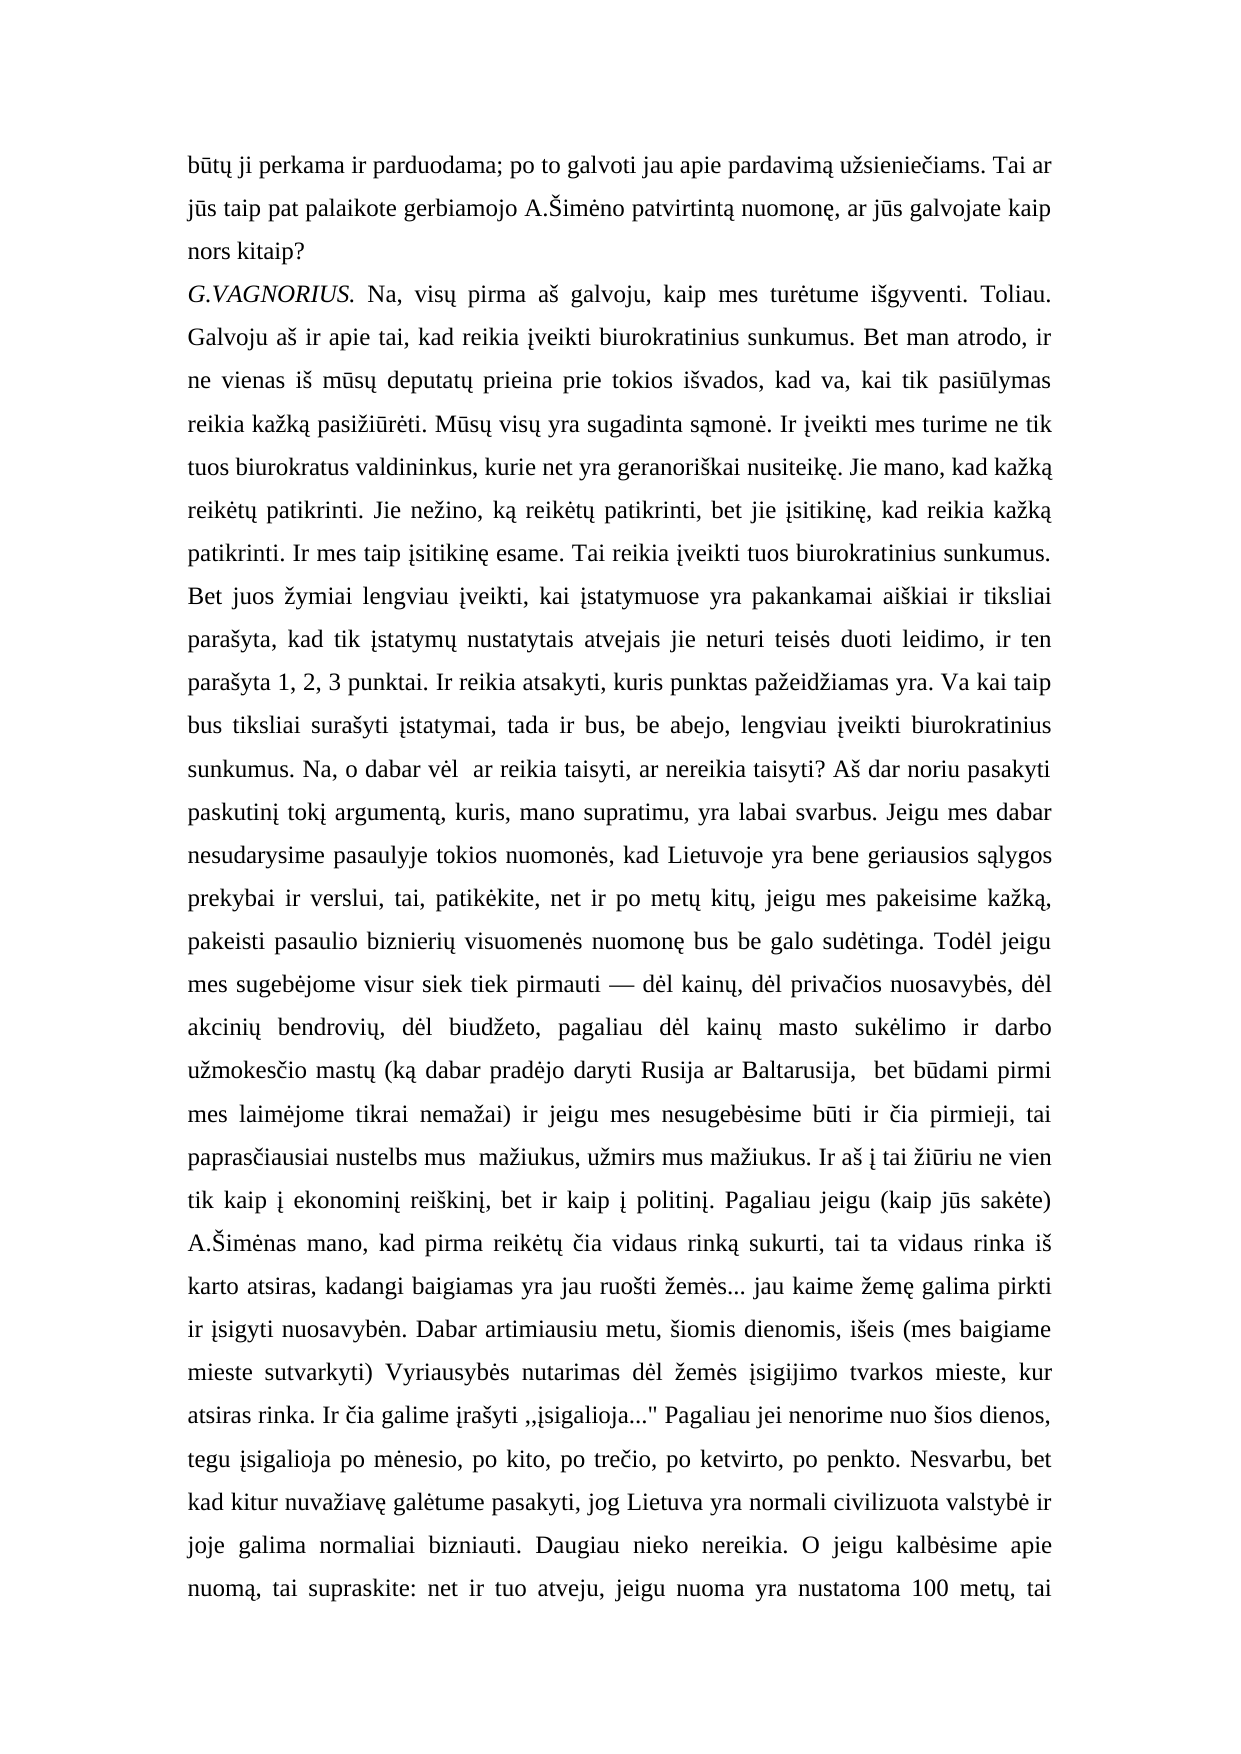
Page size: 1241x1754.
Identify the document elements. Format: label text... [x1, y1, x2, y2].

text G.VAGNORIUS. Na, visų pirma aš galvoju, kaip mes turėtume išgyventi. Toliau. Galvoju aš ir apie tai, kad reikia įveikti biurokratinius sunkumus. Bet man atrodo, ir ne vienas iš mūsų deputatų prieina prie tokios išvados, kad va, kai tik pasiūlymas reikia kažką pasižiūrėti. Mūsų visų yra sugadinta sąmonė. Ir įveikti mes turime ne tik tuos biurokratus valdininkus, kurie net yra geranoriškai nusiteikę. Jie mano, kad kažką reikėtų patikrinti. Jie nežino, ką reikėtų patikrinti, bet jie įsitikinę, kad reikia kažką patikrinti. Ir mes taip įsitikinę esame. Tai reikia įveikti tuos biurokratinius sunkumus. Bet juos žymiai lengviau įveikti, kai įstatymuose yra pakankamai aiškiai ir tiksliai parašyta, kad tik įstatymų nustatytais atvejais jie neturi teisės duoti leidimo, ir ten parašyta 1, 2, 3 punktai. Ir reikia atsakyti, kuris punktas pažeidžiamas yra. Va kai taip bus tiksliai surašyti įstatymai, tada ir bus, be abejo, lengviau įveikti biurokratinius sunkumus. Na, o dabar vėl ar reikia taisyti, ar nereikia taisyti? Aš dar noriu pasakyti paskutinį tokį argumentą, kuris, mano supratimu, yra labai svarbus. Jeigu mes dabar nesudarysime pasaulyje tokios nuomonės, kad Lietuvoje yra bene geriausios sąlygos prekybai ir verslui, tai, patikėkite, net ir po metų kitų, jeigu mes pakeisime kažką, pakeisti pasaulio biznierių visuomenės nuomonę bus be galo sudėtinga. Todėl jeigu mes sugebėjome visur siek tiek pirmauti — dėl kainų, dėl privačios nuosavybės, dėl akcinių bendrovių, dėl biudžeto, pagaliau dėl kainų masto sukėlimo ir darbo užmokesčio mastų (ką dabar pradėjo daryti Rusija ar Baltarusija, bet būdami pirmi mes laimėjome tikrai nemažai) ir jeigu mes nesugebėsime būti ir čia pirmieji, tai paprasčiausiai nustelbs mus mažiukus, užmirs mus mažiukus. Ir aš į tai žiūriu ne vien tik kaip į ekonominį reiškinį, bet ir kaip į politinį. Pagaliau jeigu (kaip jūs sakėte) A.Šimėnas mano, kad pirma reikėtų čia vidaus rinką sukurti, tai ta vidaus rinka iš karto atsiras, kadangi baigiamas yra jau ruošti žemės... jau kaime žemę galima pirkti ir įsigyti nuosavybėn. Dabar artimiausiu metu, šiomis dienomis, išeis (mes baigiame mieste sutvarkyti) Vyriausybės nutarimas dėl žemės įsigijimo tvarkos mieste, kur atsiras rinka. Ir čia galime įrašyti ,,įsigalioja..." Pagaliau jei nenorime nuo šios dienos, tegu įsigalioja po mėnesio, po kito, po trečio, po ketvirto, po penkto. Nesvarbu, bet kad kitur nuvažiavę galėtume pasakyti, jog Lietuva yra normali civilizuota valstybė ir joje galima normaliai bizniauti. Daugiau nieko nereikia. O jeigu kalbėsime apie nuomą, tai supraskite: net ir tuo atveju, jeigu nuoma yra nustatoma 100 metų, tai [187, 279, 1053, 1602]
text būtų ji perkama ir parduodama; po to galvoti jau apie pardavimą užsieniečiams. Tai ar jūs taip pat palaikote gerbiamojo A.Šimėno patvirtintą nuomonę, ar jūs galvojate kaip nors kitaip? [187, 150, 1053, 265]
